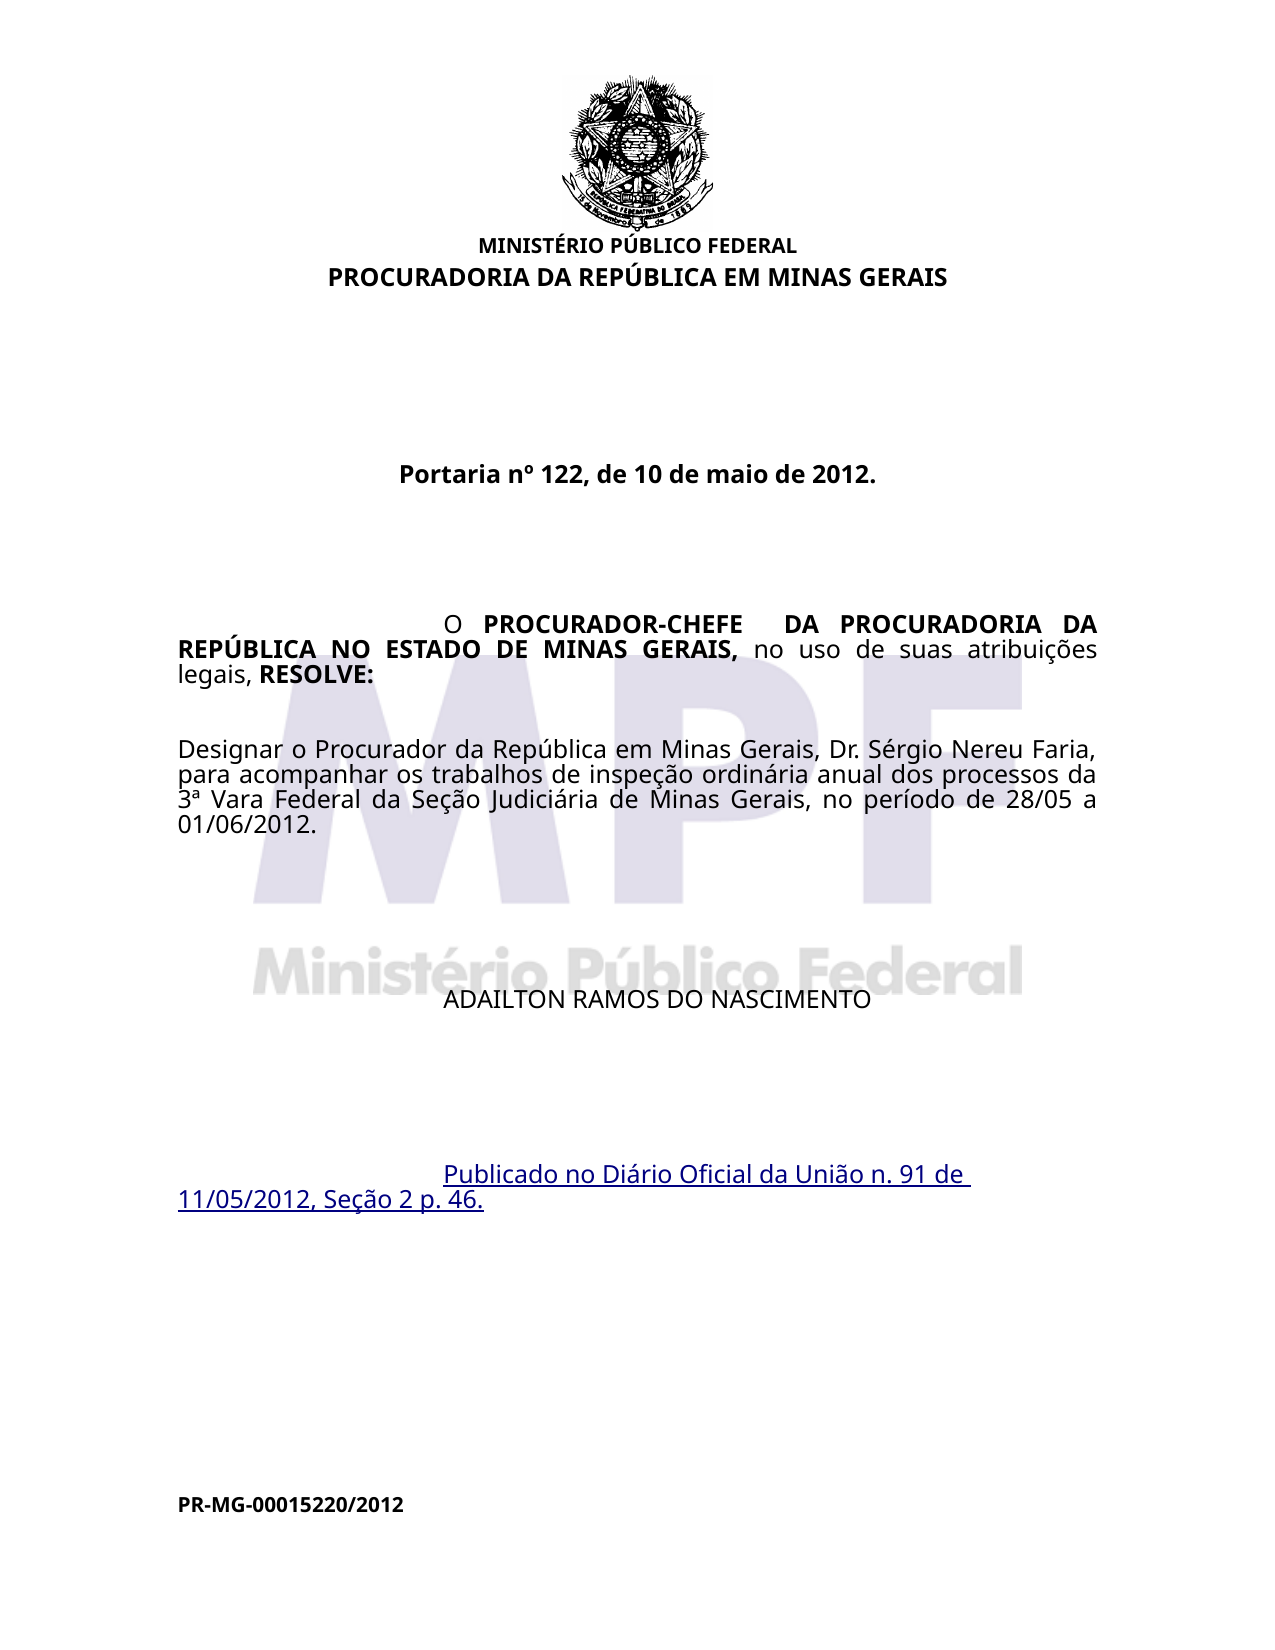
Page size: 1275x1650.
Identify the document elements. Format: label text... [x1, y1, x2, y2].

picture [253, 838, 1022, 988]
picture [561, 75, 714, 232]
text Portaria nº 122, de 10 de maio de 2012. [177, 463, 1098, 488]
text O PROCURADOR-CHEFE DA PROCURADORIA DA REPÚBLICA NO ESTADO DE MINAS GERAIS, no uso de suas atribuições legais, RESOLVE: [177, 613, 1098, 688]
text Publicado no Diário Oficial da União n. 91 de 11/05/2012, Seção 2 p. 46. [177, 1163, 1098, 1213]
picture [253, 688, 1022, 738]
text Designar o Procurador da República em Minas Gerais, Dr. Sérgio Nereu Faria, para acompanhar os trabalhos de inspeção ordinária anual dos processos da 3ª Vara Federal da Seção Judiciária de Minas Gerais, no período de 28/05 a 01/06/2012. [177, 738, 1098, 838]
text ADAILTON RAMOS DO NASCIMENTO [177, 988, 1098, 1013]
